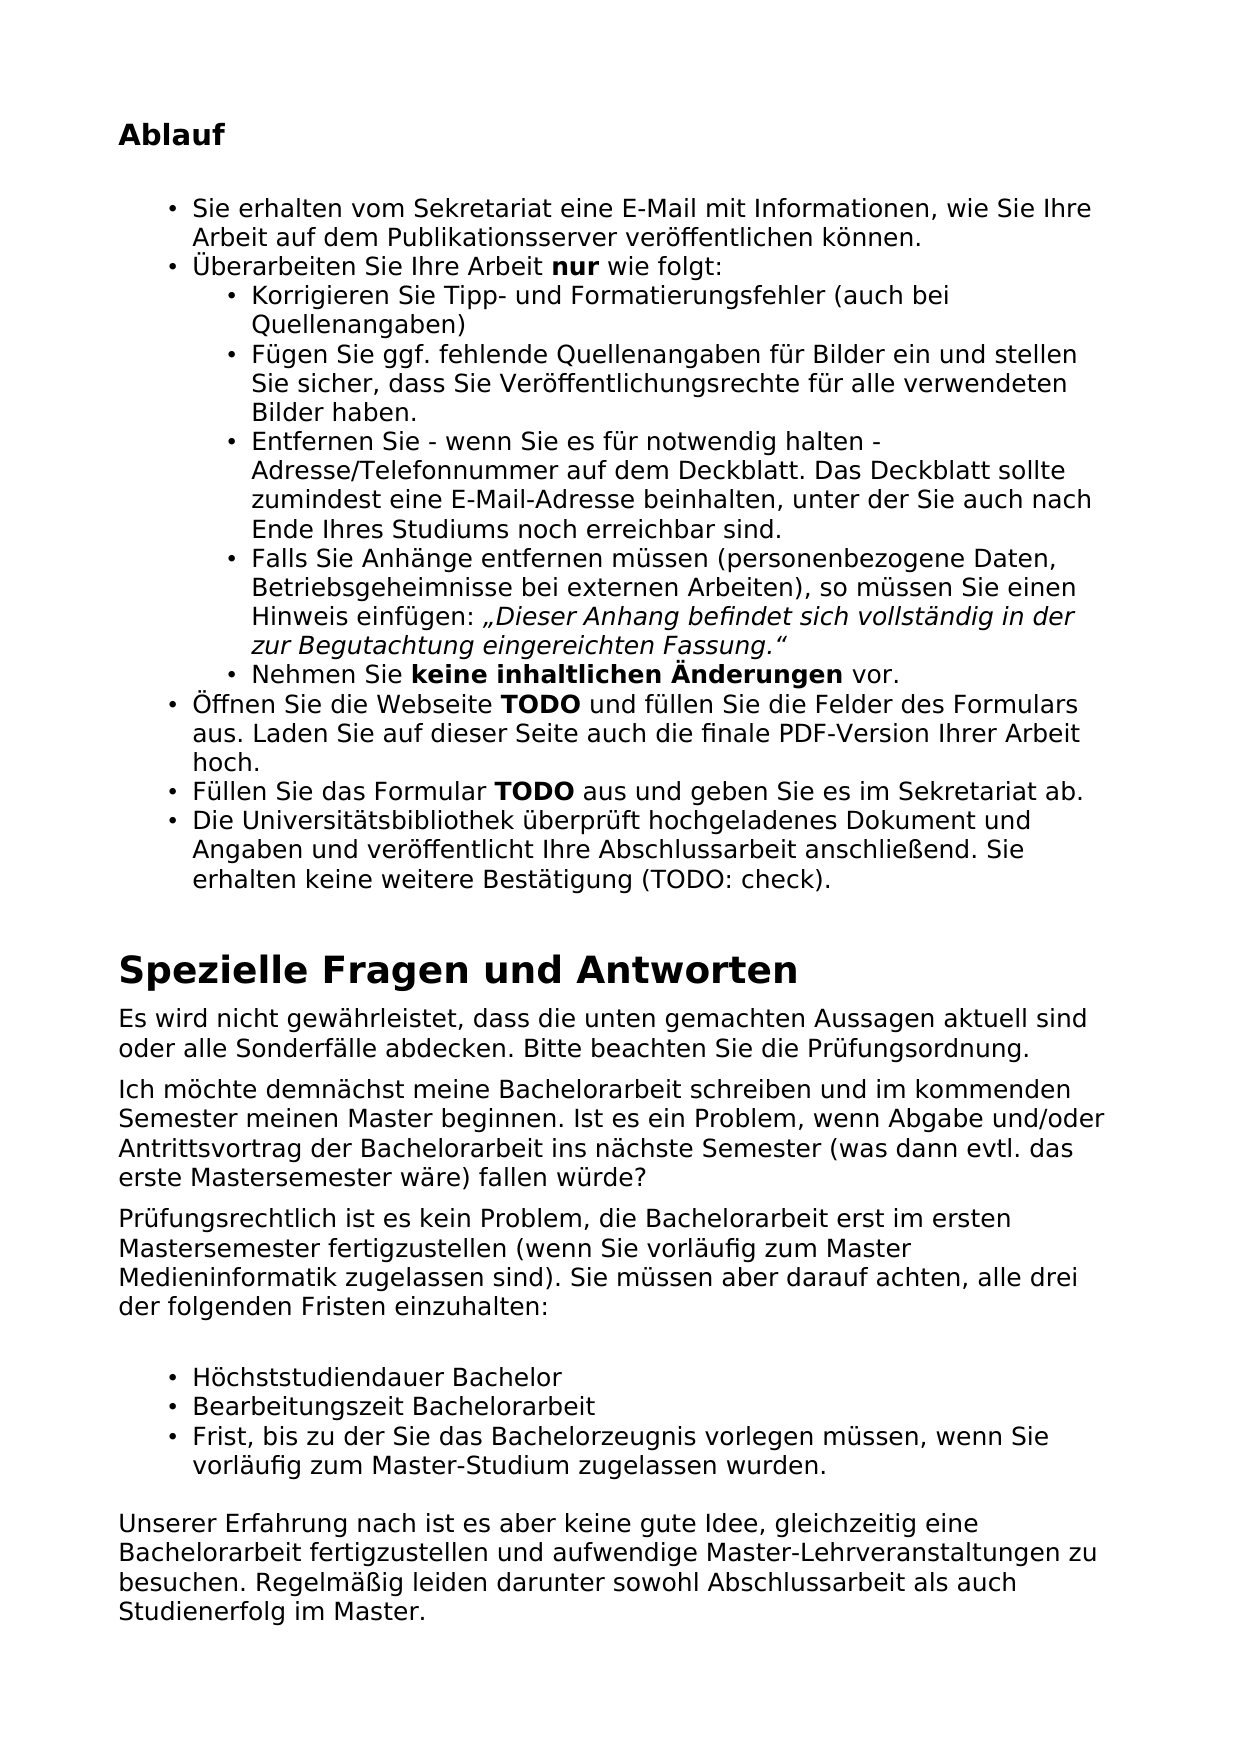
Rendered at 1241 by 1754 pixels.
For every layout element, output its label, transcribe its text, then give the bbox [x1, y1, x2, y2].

list Falls Sie Anhänge entfernen müssen (personenbezogene Daten, Betriebsgeheimnisse bei externen Arbeiten), so müssen Sie einen Hinweis einfügen: „Dieser Anhang befindet sich vollständig in der zur Begutachtung eingereichten Fassung.“ [236, 544, 1122, 661]
subtitle Ablauf [118, 118, 1122, 152]
list Öffnen Sie die Webseite TODO und füllen Sie die Felder des Formulars aus. Laden Sie auf dieser Seite auch die finale PDF-Version Ihrer Arbeit hoch. [177, 690, 1122, 777]
list Entfernen Sie - wenn Sie es für notwendig halten - Adresse/Telefonnummer auf dem Deckblatt. Das Deckblatt sollte zumindest eine E-Mail-Adresse beinhalten, unter der Sie auch nach Ende Ihres Studiums noch erreichbar sind. [236, 427, 1122, 544]
text Prüfungsrechtlich ist es kein Problem, die Bachelorarbeit erst im ersten Mastersemester fertigzustellen (wenn Sie vorläufig zum Master Medieninformatik zugelassen sind). Sie müssen aber darauf achten, alle drei der folgenden Fristen einzuhalten: [118, 1205, 1122, 1321]
list Nehmen Sie keine inhaltlichen Änderungen vor. [236, 661, 1122, 690]
list Füllen Sie das Formular TODO aus und geben Sie es im Sekretariat ab. [177, 777, 1122, 807]
list Die Universitätsbibliothek überprüft hochgeladenes Dokument und Angaben und veröffentlicht Ihre Abschlussarbeit anschließend. Sie erhalten keine weitere Bestätigung (TODO: check). [177, 807, 1122, 894]
list Höchststudiendauer Bachelor [177, 1363, 1122, 1392]
list Frist, bis zu der Sie das Bachelorzeugnis vorlegen müssen, wenn Sie vorläufig zum Master-Studium zugelassen wurden. [177, 1422, 1122, 1480]
list Überarbeiten Sie Ihre Arbeit nur wie folgt: [177, 252, 1122, 282]
text Ich möchte demnächst meine Bachelorarbeit schreiben und im kommenden Semester meinen Master beginnen. Ist es ein Problem, wenn Abgabe und/oder Antrittsvortrag der Bachelorarbeit ins nächste Semester (was dann evtl. das erste Mastersemester wäre) fallen würde? [118, 1076, 1122, 1192]
list Fügen Sie ggf. fehlende Quellenangaben für Bilder ein und stellen Sie sicher, dass Sie Veröffentlichungsrechte für alle verwendeten Bilder haben. [236, 340, 1122, 427]
list Korrigieren Sie Tipp- und Formatierungsfehler (auch bei Quellenangaben) [236, 282, 1122, 340]
list Sie erhalten vom Sekretariat eine E-Mail mit Informationen, wie Sie Ihre Arbeit auf dem Publikationsserver veröffentlichen können. [177, 194, 1122, 252]
subtitle Spezielle Fragen und Antworten [118, 948, 1122, 992]
text Unserer Erfahrung nach ist es aber keine gute Idee, gleichzeitig eine Bachelorarbeit fertigzustellen und aufwendige Master-Lehrveranstaltungen zu besuchen. Regelmäßig leiden darunter sowohl Abschlussarbeit als auch Studienerfolg im Master. [118, 1509, 1122, 1626]
text Es wird nicht gewährleistet, dass die unten gemachten Aussagen aktuell sind oder alle Sonderfälle abdecken. Bitte beachten Sie die Prüfungsordnung. [118, 1005, 1122, 1063]
list Bearbeitungszeit Bachelorarbeit [177, 1392, 1122, 1422]
